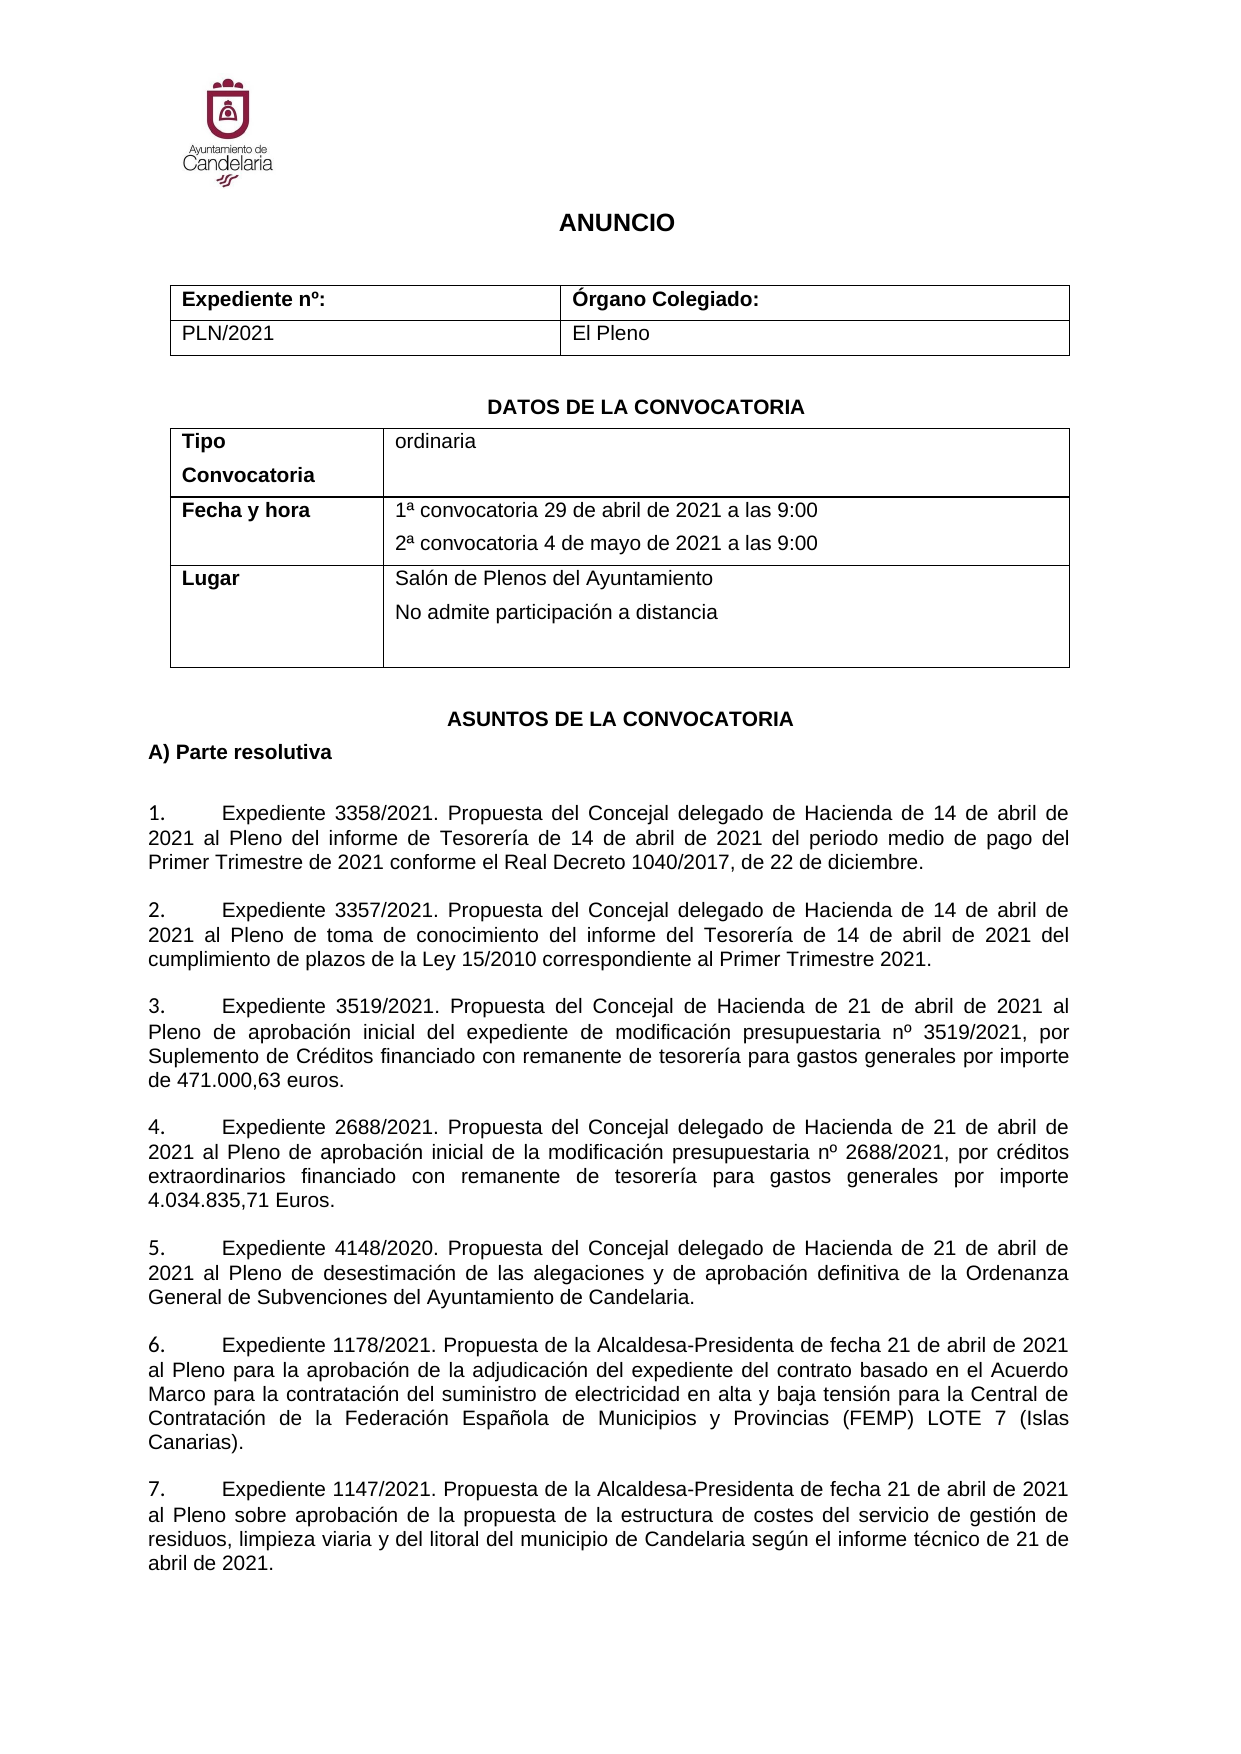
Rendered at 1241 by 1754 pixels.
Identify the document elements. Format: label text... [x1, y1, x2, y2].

table_cell Lugar [171, 566, 383, 667]
list Expediente 3358/2021. Propuesta del Concejal delegado de Hacienda de 14 de abril de 2021 al Pleno del informe de Tesorería de 14 de abril de 2021 del periodo medio de pago del Primer Trimestre de 2021 conforme el Real Decreto 1040/2017, de 22 de diciembre. [148, 798, 1071, 874]
table_cell El Pleno [561, 321, 1069, 355]
table_header Órgano Colegiado: [561, 286, 1069, 320]
table_cell 1ª convocatoria 29 de abril de 2021 a las 9:00 2ª convocatoria 4 de mayo de 2021 a las 9:00 [384, 498, 1069, 565]
text ANUNCIO [170, 208, 1071, 237]
table_cell Fecha y hora [171, 498, 383, 565]
table_cell Salón de Plenos del Ayuntamiento No admite participación a distancia [384, 566, 1069, 667]
list Expediente 4148/2020. Propuesta del Concejal delegado de Hacienda de 21 de abril de 2021 al Pleno de desestimación de las alegaciones y de aprobación definitiva de la Ordenanza General de Subvenciones del Ayuntamiento de Candelaria. [148, 1233, 1071, 1309]
text DATOS DE LA CONVOCATORIA [170, 394, 1071, 418]
list Expediente 1147/2021. Propuesta de la Alcaldesa-Presidenta de fecha 21 de abril de 2021 al Pleno sobre aprobación de la propuesta de la estructura de costes del servicio de gestión de residuos, limpieza viaria y del litoral del municipio de Candelaria según el informe técnico de 21 de abril de 2021. [148, 1474, 1071, 1574]
list Expediente 1178/2021. Propuesta de la Alcaldesa-Presidenta de fecha 21 de abril de 2021 al Pleno para la aprobación de la adjudicación del expediente del contrato basado en el Acuerdo Marco para la contratación del suministro de electricidad en alta y baja tensión para la Central de Contratación de la Federación Española de Municipios y Provincias (FEMP) LOTE 7 (Islas Canarias). [148, 1330, 1071, 1453]
text A) Parte resolutiva [148, 740, 1071, 764]
table_header ordinaria [384, 429, 1069, 496]
table_header Expediente nº: [171, 286, 560, 320]
table_cell PLN/2021 [171, 321, 560, 355]
table_header Tipo Convocatoria [171, 429, 383, 496]
list Expediente 3519/2021. Propuesta del Concejal de Hacienda de 21 de abril de 2021 al Pleno de aprobación inicial del expediente de modificación presupuestaria nº 3519/2021, por Suplemento de Créditos financiado con remanente de tesorería para gastos generales por importe de 471.000,63 euros. [148, 991, 1071, 1091]
text ASUNTOS DE LA CONVOCATORIA [170, 706, 1071, 730]
list Expediente 2688/2021. Propuesta del Concejal delegado de Hacienda de 21 de abril de 2021 al Pleno de aprobación inicial de la modificación presupuestaria nº 2688/2021, por créditos extraordinarios financiado con remanente de tesorería para gastos generales por importe 4.034.835,71 Euros. [148, 1112, 1071, 1212]
list Expediente 3357/2021. Propuesta del Concejal delegado de Hacienda de 14 de abril de 2021 al Pleno de toma de conocimiento del informe del Tesorería de 14 de abril de 2021 del cumplimiento de plazos de la Ley 15/2010 correspondiente al Primer Trimestre 2021. [148, 895, 1071, 971]
